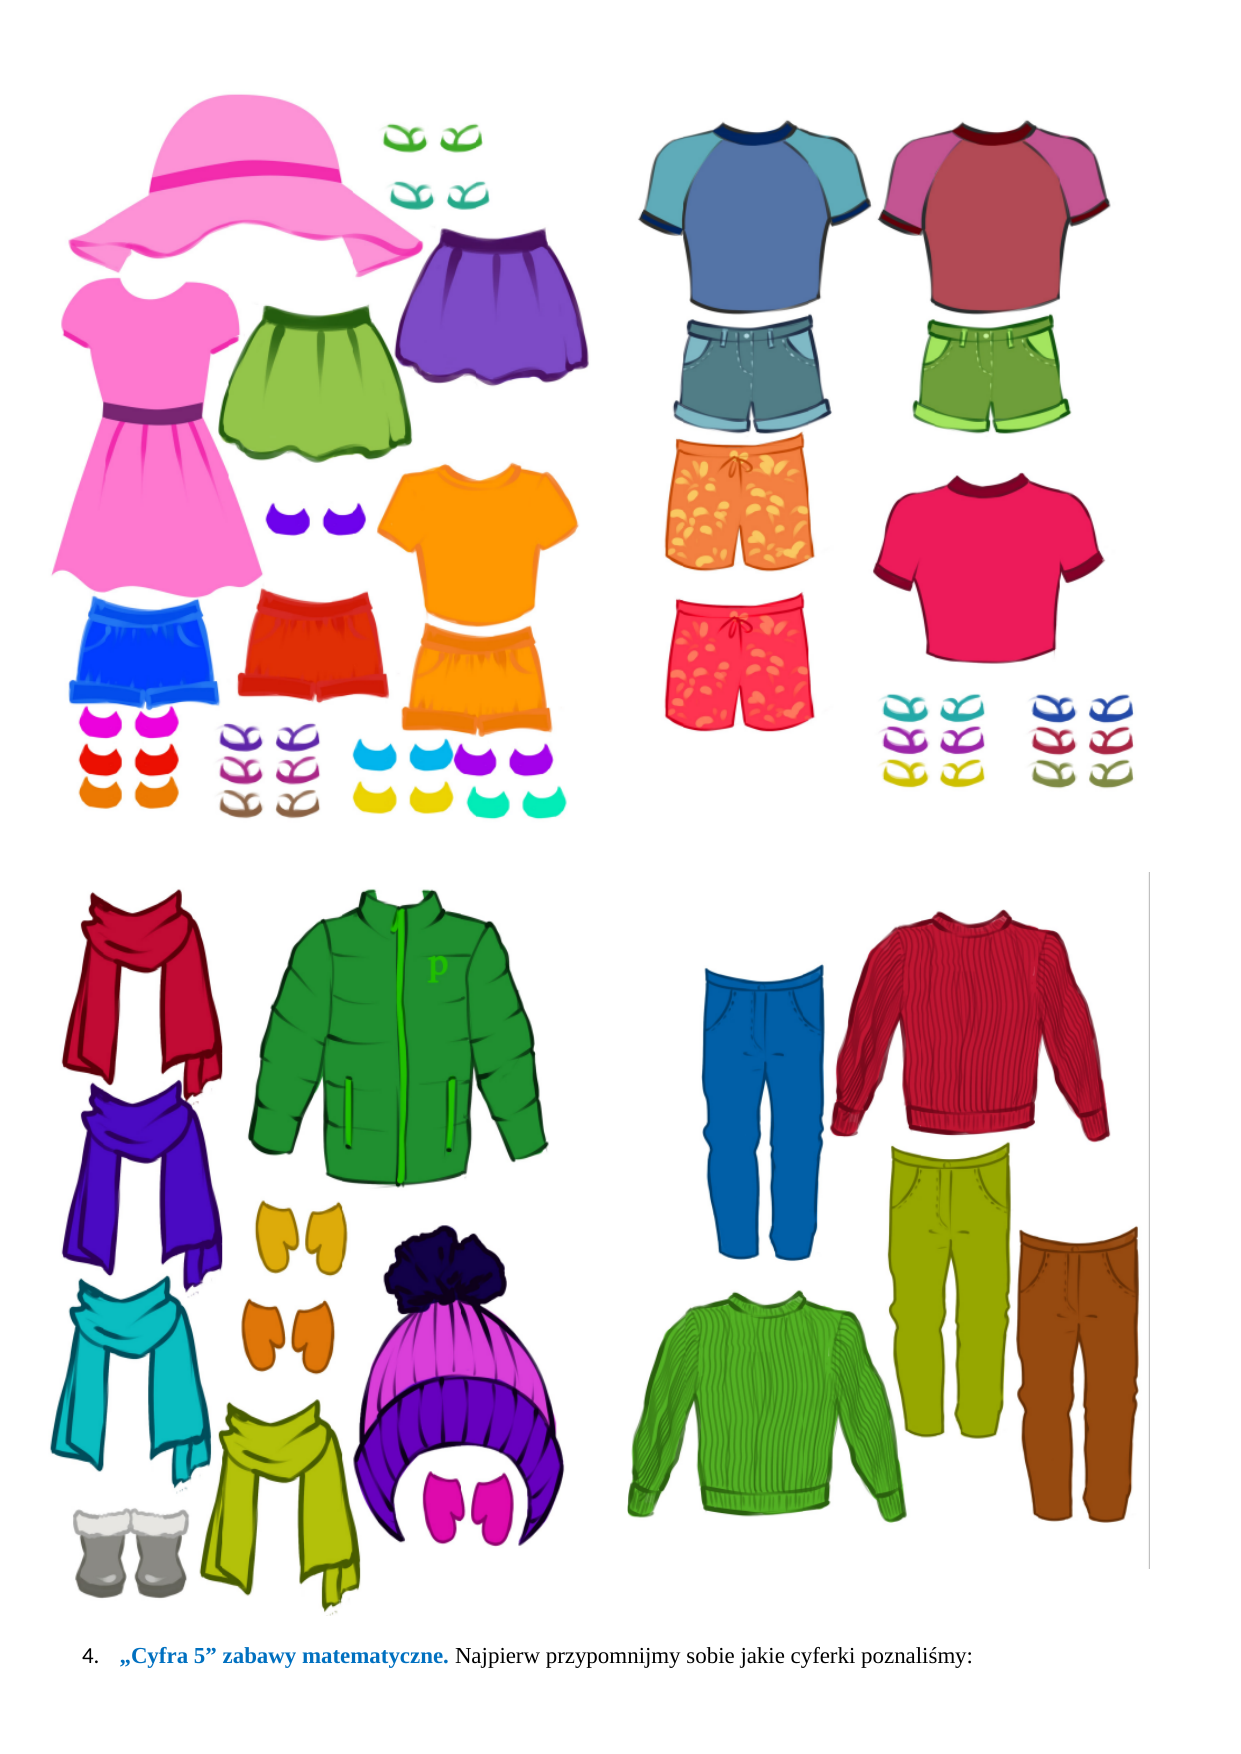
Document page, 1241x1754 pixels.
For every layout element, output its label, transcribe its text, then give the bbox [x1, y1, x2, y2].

list „Cyfra 5” zabawy matematyczne. Najpierw przypomnijmy sobie jakie cyferki poznaliśmy: [82, 1641, 1196, 1669]
